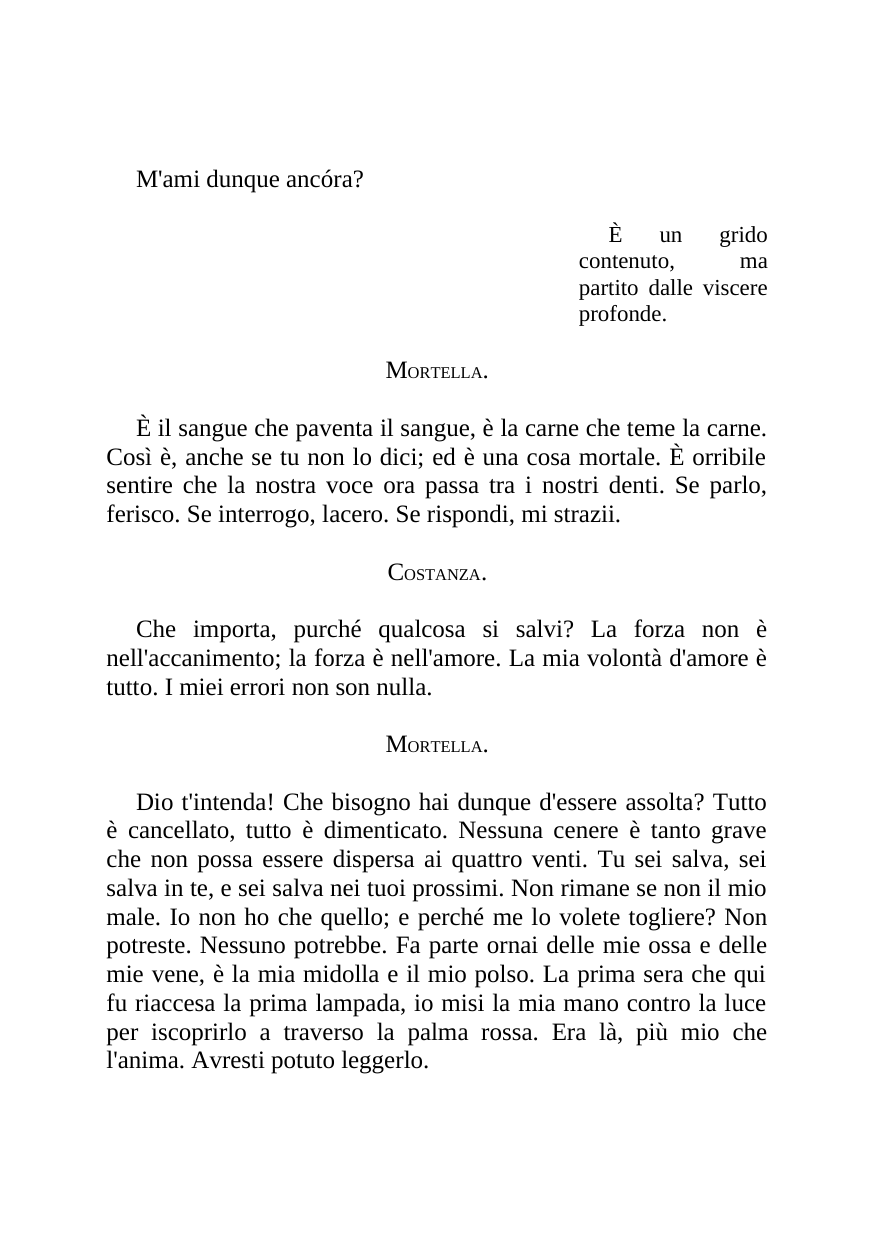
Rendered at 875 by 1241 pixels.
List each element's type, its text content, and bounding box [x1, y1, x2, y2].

text Mortella. [106, 729, 768, 758]
text È il sangue che paventa il sangue, è la carne che teme la carne. Così è, anche se tu non lo dici; ed è una cosa mortale. È orribile sentire che la nostra voce ora passa tra i nostri denti. Se parlo, ferisco. Se interrogo, lacero. Se rispondi, mi strazii. [106, 413, 768, 528]
text Mortella. [106, 355, 768, 384]
text È un grido contenuto, ma partito dalle viscere profonde. [579, 221, 768, 327]
text M'ami dunque ancóra? [106, 164, 768, 192]
text Dio t'intenda! Che bisogno hai dunque d'essere assolta? Tutto è cancellato, tutto è dimenticato. Nessuna cenere è tanto grave che non possa essere dispersa ai quattro venti. Tu sei salva, sei salva in te, e sei salva nei tuoi prossimi. Non rimane se non il mio male. Io non ho che quello; e perché me lo volete togliere? Non potreste. Nessuno potrebbe. Fa parte ornai delle mie ossa e delle mie vene, è la mia midolla e il mio polso. La prima sera che qui fu riaccesa la prima lampada, io misi la mia mano contro la luce per iscoprirlo a traverso la palma rossa. Era là, più mio che l'anima. Avresti potuto leggerlo. [106, 787, 768, 1074]
text Costanza. [106, 557, 768, 585]
text Che importa, purché qualcosa si salvi? La forza non è nell'accanimento; la forza è nell'amore. La mia volontà d'amore è tutto. I miei errori non son nulla. [106, 614, 768, 700]
